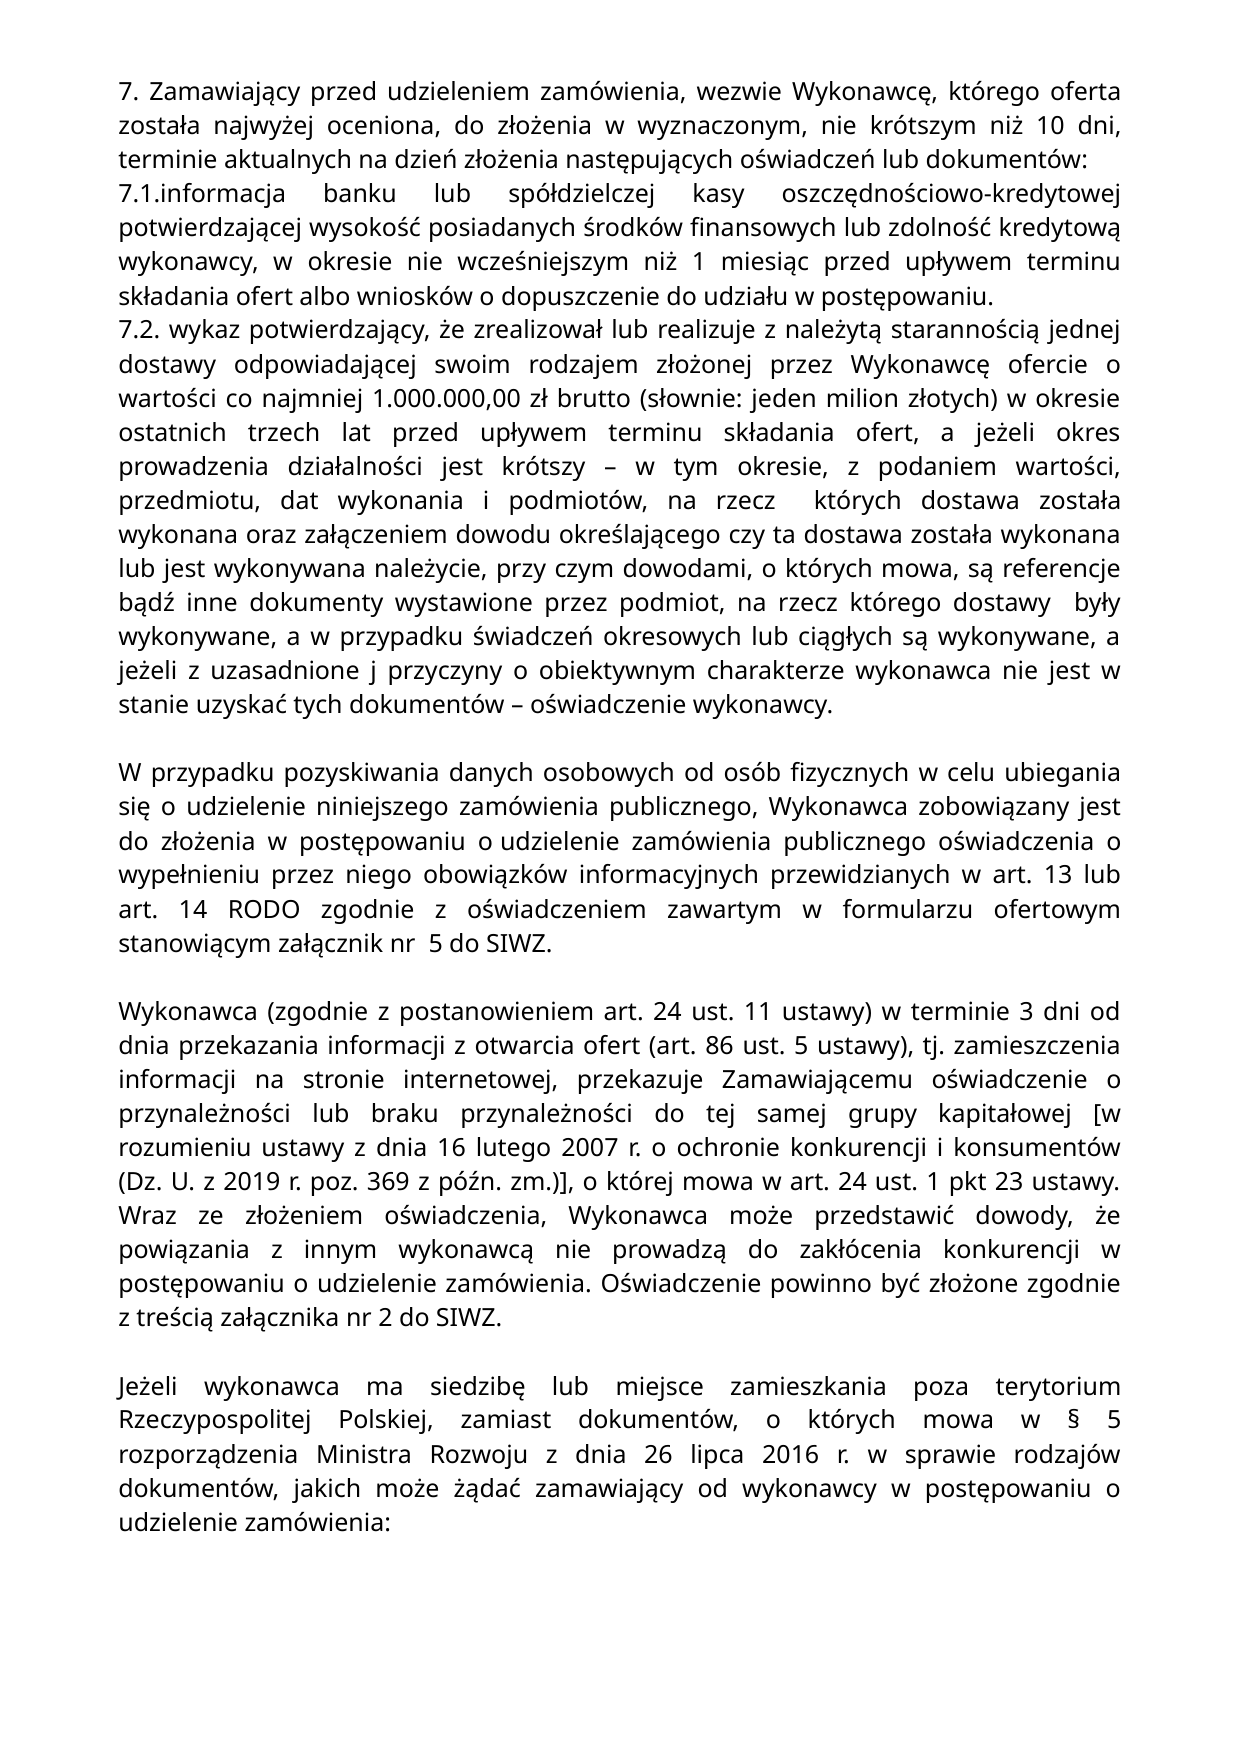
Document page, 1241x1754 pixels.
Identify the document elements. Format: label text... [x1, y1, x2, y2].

text 7. Zamawiający przed udzieleniem zamówienia, wezwie Wykonawcę, którego oferta została najwyżej oceniona, do złożenia w wyznaczonym, nie krótszym niż 10 dni, terminie aktualnych na dzień złożenia następujących oświadczeń lub dokumentów: [118, 74, 1122, 176]
text 7.2. wykaz potwierdzający, że zrealizował lub realizuje z należytą starannością jednej dostawy odpowiadającej swoim rodzajem złożonej przez Wykonawcę ofercie o wartości co najmniej 1.000.000,00 zł brutto (słownie: jeden milion złotych) w okresie ostatnich trzech lat przed upływem terminu składania ofert, a jeżeli okres prowadzenia działalności jest krótszy – w tym okresie, z podaniem wartości, przedmiotu, dat wykonania i podmiotów, na rzecz których dostawa została wykonana oraz załączeniem dowodu określającego czy ta dostawa została wykonana lub jest wykonywana należycie, przy czym dowodami, o których mowa, są referencje bądź inne dokumenty wystawione przez podmiot, na rzecz którego dostawy były wykonywane, a w przypadku świadczeń okresowych lub ciągłych są wykonywane, a jeżeli z uzasadnione j przyczyny o obiektywnym charakterze wykonawca nie jest w stanie uzyskać tych dokumentów – oświadczenie wykonawcy. [118, 312, 1122, 721]
text 7.1.informacja banku lub spółdzielczej kasy oszczędnościowo-kredytowej potwierdzającej wysokość posiadanych środków finansowych lub zdolność kredytową wykonawcy, w okresie nie wcześniejszym niż 1 miesiąc przed upływem terminu składania ofert albo wniosków o dopuszczenie do udziału w postępowaniu. [118, 176, 1122, 312]
text W przypadku pozyskiwania danych osobowych od osób fizycznych w celu ubiegania się o udzielenie niniejszego zamówienia publicznego, Wykonawca zobowiązany jest do złożenia w postępowaniu o udzielenie zamówienia publicznego oświadczenia o wypełnieniu przez niego obowiązków informacyjnych przewidzianych w art. 13 lub art. 14 RODO zgodnie z oświadczeniem zawartym w formularzu ofertowym stanowiącym załącznik nr 5 do SIWZ. [118, 755, 1122, 959]
text Jeżeli wykonawca ma siedzibę lub miejsce zamieszkania poza terytorium Rzeczypospolitej Polskiej, zamiast dokumentów, o których mowa w § 5 rozporządzenia Ministra Rozwoju z dnia 26 lipca 2016 r. w sprawie rodzajów dokumentów, jakich może żądać zamawiający od wykonawcy w postępowaniu o udzielenie zamówienia: [118, 1368, 1122, 1538]
text Wykonawca (zgodnie z postanowieniem art. 24 ust. 11 ustawy) w terminie 3 dni od dnia przekazania informacji z otwarcia ofert (art. 86 ust. 5 ustawy), tj. zamieszczenia informacji na stronie internetowej, przekazuje Zamawiającemu oświadczenie o przynależności lub braku przynależności do tej samej grupy kapitałowej [w rozumieniu ustawy z dnia 16 lutego 2007 r. o ochronie konkurencji i konsumentów (Dz. U. z 2019 r. poz. 369 z późn. zm.)], o której mowa w art. 24 ust. 1 pkt 23 ustawy. Wraz ze złożeniem oświadczenia, Wykonawca może przedstawić dowody, że powiązania z innym wykonawcą nie prowadzą do zakłócenia konkurencji w postępowaniu o udzielenie zamówienia. Oświadczenie powinno być złożone zgodnie z treścią załącznika nr 2 do SIWZ. [118, 993, 1122, 1334]
